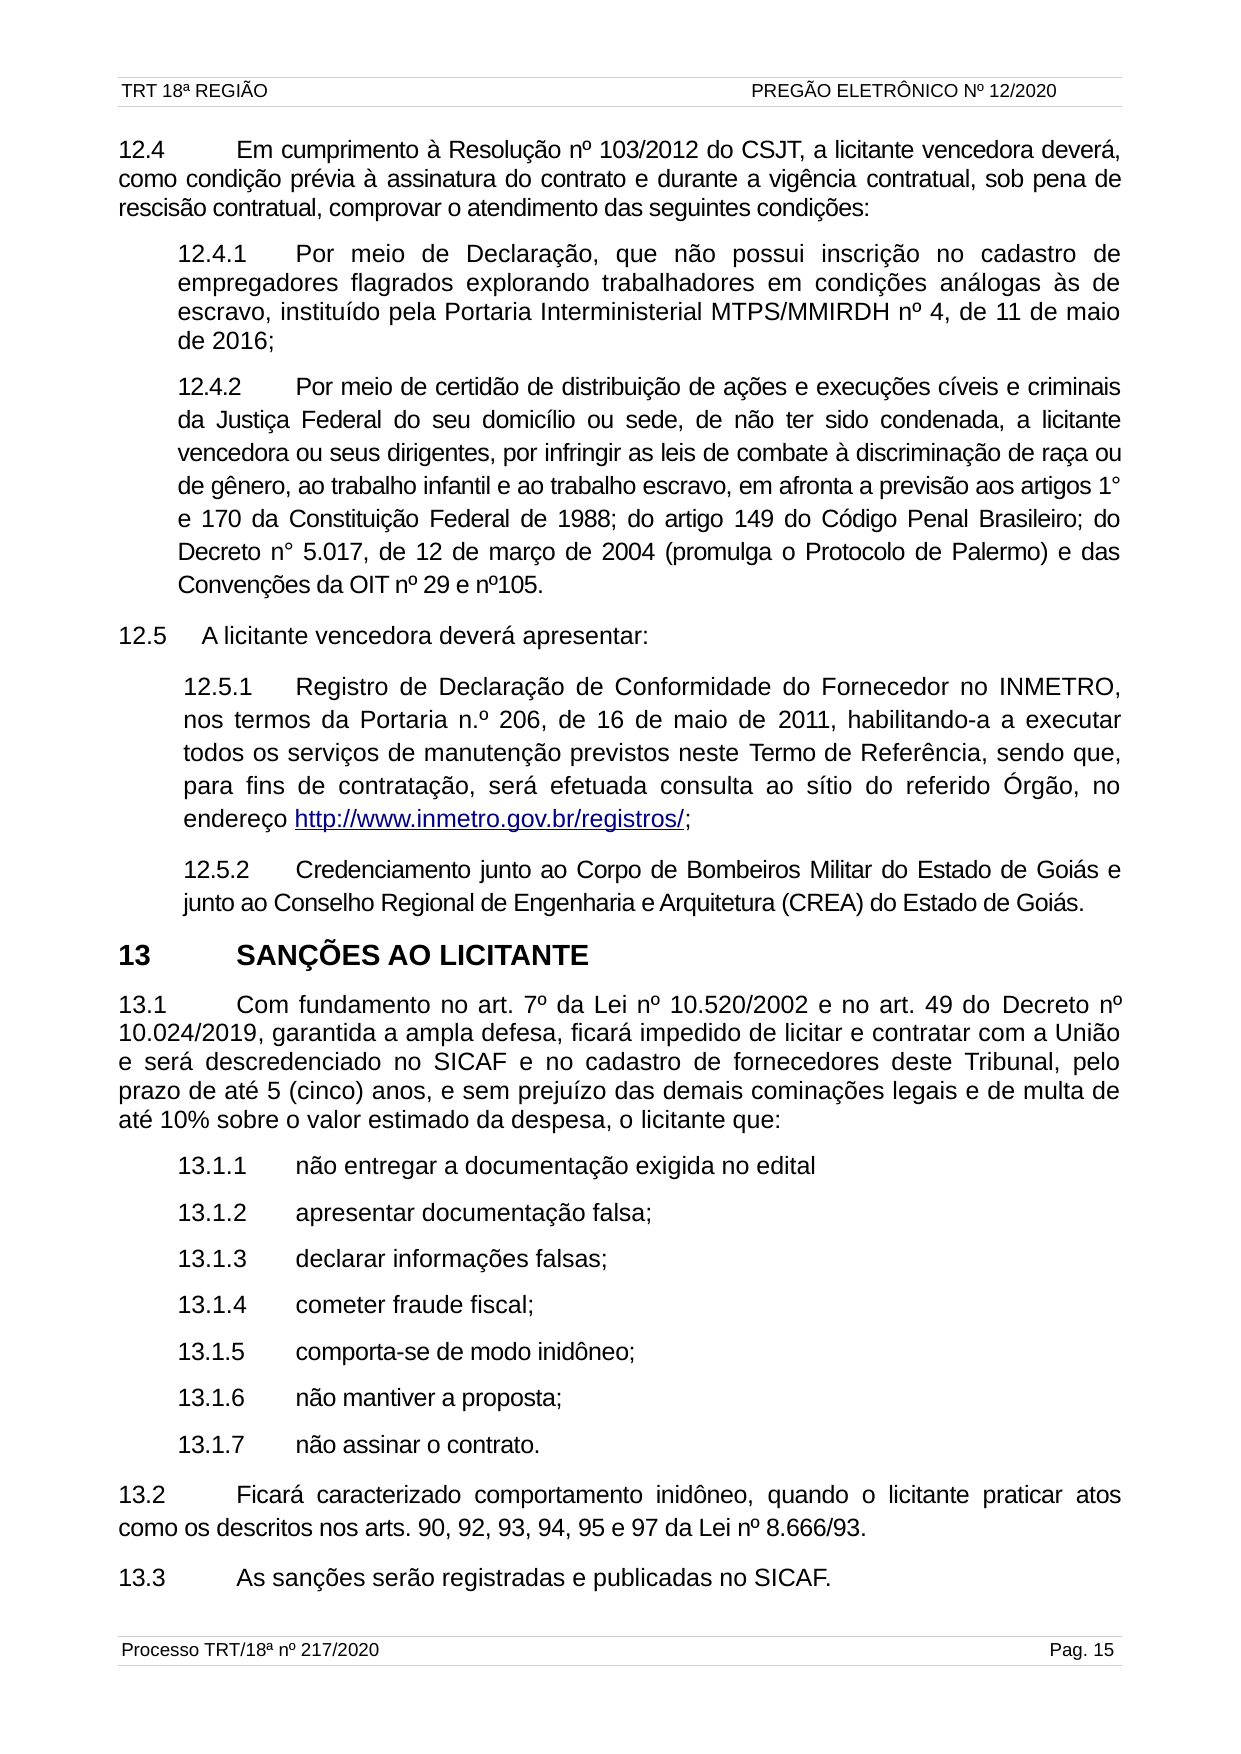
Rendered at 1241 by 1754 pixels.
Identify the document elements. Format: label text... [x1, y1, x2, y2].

text 13.1 Com fundamento no art. 7º da Lei nº 10.520/2002 e no art. 49 do Decreto nº 10.024/2019, garantida a ampla defesa, ficará impedido de licitar e contratar com a União e será descredenciado no SICAF e no cadastro de fornecedores deste Tribunal, pelo prazo de até 5 (cinco) anos, e sem prejuízo das demais cominações legais e de multa de até 10% sobre o valor estimado da despesa, o licitante que: [118, 989, 1122, 1133]
list 13.1.7 não assinar o contrato. [177, 1430, 1122, 1458]
text 12.4.2 Por meio de certidão de distribuição de ações e execuções cíveis e criminais da Justiça Federal do seu domicílio ou sede, de não ter sido condenada, a licitante vencedora ou seus dirigentes, por infringir as leis de combate à discriminação de raça ou de gênero, ao trabalho infantil e ao trabalho escravo, em afronta a previsão aos artigos 1° e 170 da Constituição Federal de 1988; do artigo 149 do Código Penal Brasileiro; do Decreto n° 5.017, de 12 de março de 2004 (promulga o Protocolo de Palermo) e das Convenções da OIT nº 29 e nº105. [177, 372, 1122, 599]
text 12.5.2 Credenciamento junto ao Corpo de Bombeiros Militar do Estado de Goiás e junto ao Conselho Regional de Engenharia e Arquitetura (CREA) do Estado de Goiás. [183, 854, 1122, 916]
text 12.5.1 Registro de Declaração de Conformidade do Fornecedor no INMETRO, nos termos da Portaria n.º 206, de 16 de maio de 2011, habilitando-a a executar todos os serviços de manutenção previstos neste Termo de Referência, sendo que, para fins de contratação, será efetuada consulta ao sítio do referido Órgão, no endereço http://www.inmetro.gov.br/registros/; [183, 672, 1122, 833]
text 13.1.2 apresentar documentação falsa; [177, 1197, 1122, 1226]
text 13.2 Ficará caracterizado comportamento inidôneo, quando o licitante praticar atos como os descritos nos arts. 90, 92, 93, 94, 95 e 97 da Lei nº 8.666/93. [118, 1476, 1122, 1541]
text 13.1.3 declarar informações falsas; [177, 1244, 1122, 1273]
text 13.3 As sanções serão registradas e publicadas no SICAF. [118, 1559, 1122, 1591]
text 13.1.4 cometer fraude fiscal; [177, 1290, 1122, 1319]
text 13.1.1 não entregar a documentação exigida no edital [177, 1151, 1122, 1180]
text 12.4.1 Por meio de Declaração, que não possui inscrição no cadastro de empregadores flagrados explorando trabalhadores em condições análogas às de escravo, instituído pela Portaria Interministerial MTPS/MMIRDH nº 4, de 11 de maio de 2016; [177, 239, 1122, 354]
list 13.1.6 não mantiver a proposta; [177, 1383, 1122, 1412]
text 12.4 Em cumprimento à Resolução nº 103/2012 do CSJT, a licitante vencedora deverá, como condição prévia à assinatura do contrato e durante a vigência contratual, sob pena de rescisão contratual, comprovar o atendimento das seguintes condições: [118, 136, 1122, 222]
text 13 SANÇÕES AO LICITANTE [118, 938, 1122, 972]
text 12.5 A licitante vencedora deverá apresentar: [118, 621, 1122, 650]
list 13.1.5 comporta-se de modo inidôneo; [177, 1337, 1122, 1366]
